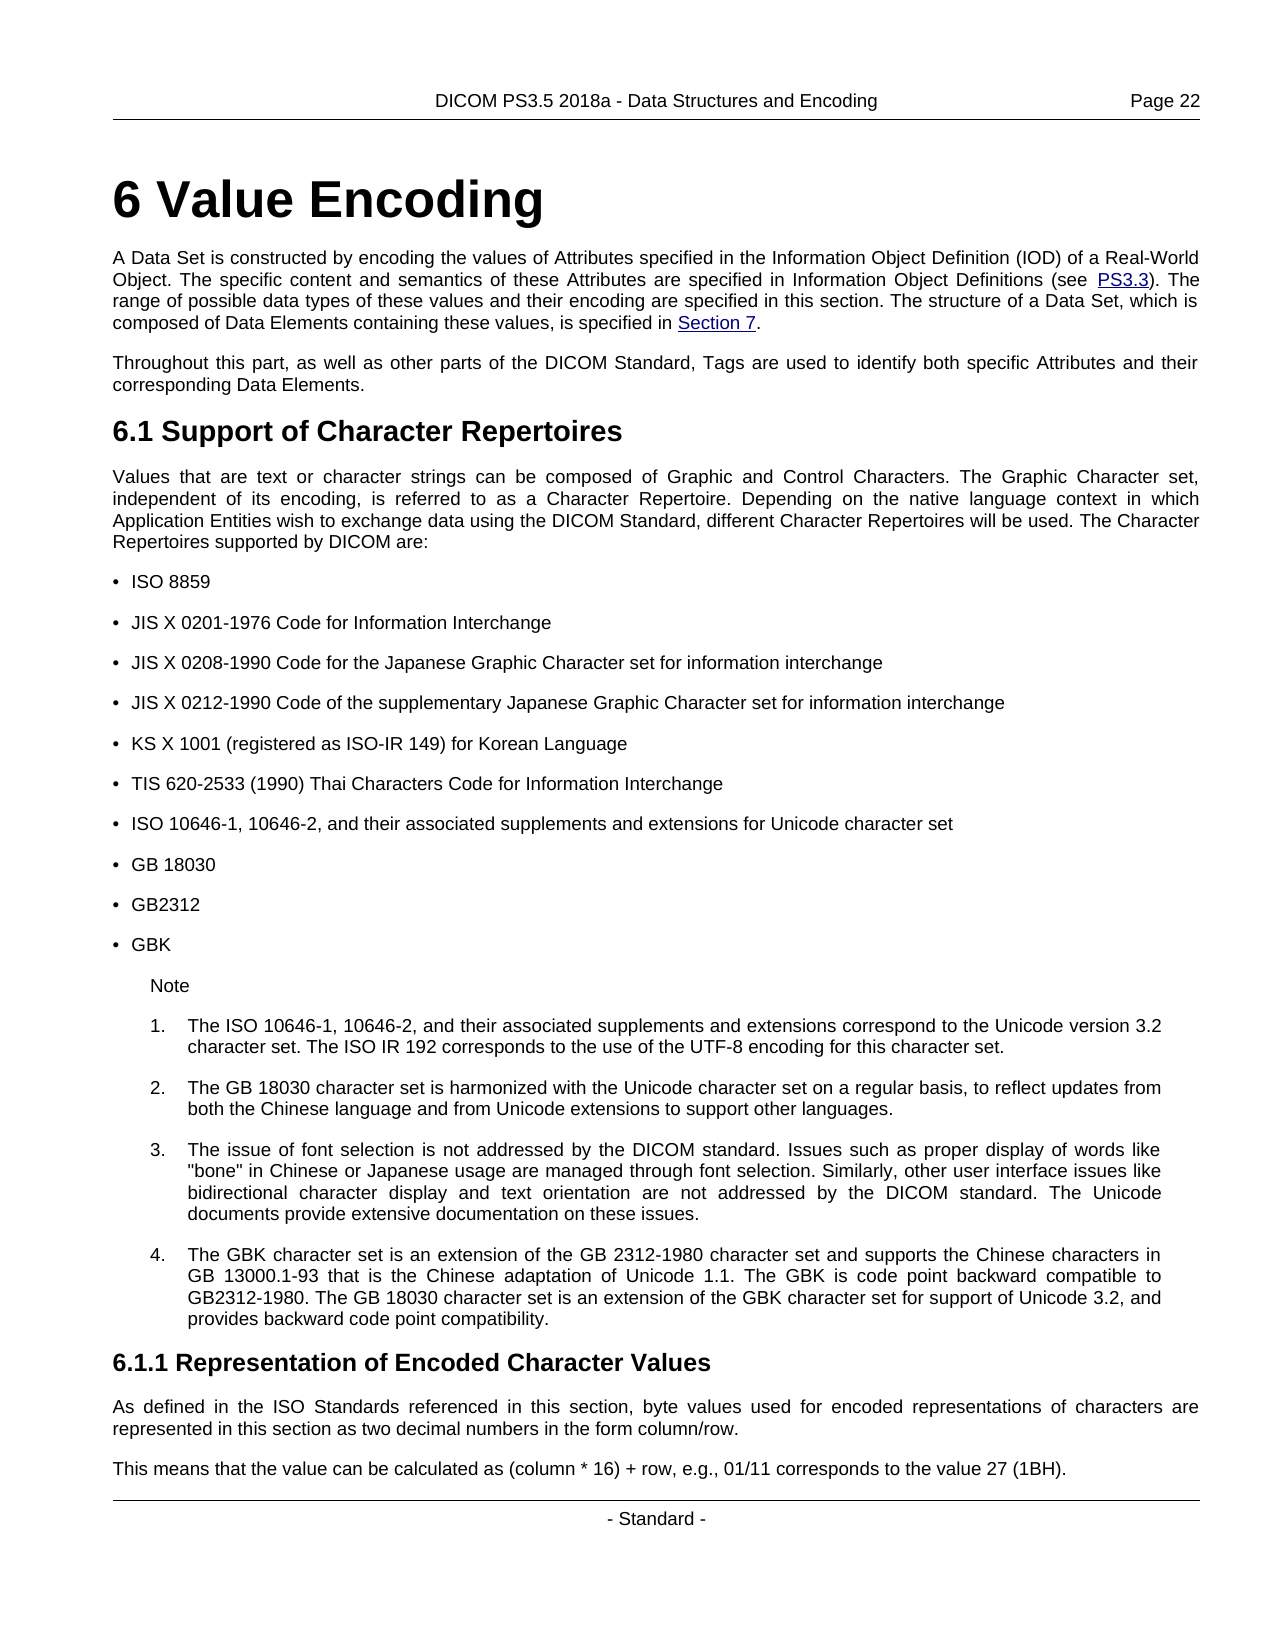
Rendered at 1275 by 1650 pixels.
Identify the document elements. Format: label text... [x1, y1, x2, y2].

list The ISO 10646-1, 10646-2, and their associated supplements and extensions correspond to the Unicode version 3.2 character set. The ISO IR 192 corresponds to the use of the UTF-8 encoding for this character set. [150, 1015, 1162, 1058]
list GBK [112, 934, 1200, 956]
list The GBK character set is an extension of the GB 2312-1980 character set and supports the Chinese characters in GB 13000.1-93 that is the Chinese adaptation of Unicode 1.1. The GBK is code point backward compatible to GB2312-1980. The GB 18030 character set is an extension of the GBK character set for support of Unicode 3.2, and provides backward code point compatibility. [150, 1243, 1162, 1330]
text Note [150, 974, 1162, 996]
text Values that are text or character strings can be composed of Graphic and Control Characters. The Graphic Character set, independent of its encoding, is referred to as a Character Repertoire. Depending on the native language context in which Application Entities wish to exchange data using the DICOM Standard, different Character Repertoires will be used. The Character Repertoires supported by DICOM are: [112, 466, 1200, 552]
list JIS X 0212-1990 Code of the supplementary Japanese Graphic Character set for information interchange [112, 692, 1200, 714]
text This means that the value can be calculated as (column * 16) + row, e.g., 01/11 corresponds to the value 27 (1BH). [112, 1458, 1200, 1479]
list ISO 8859 [112, 571, 1200, 593]
list The GB 18030 character set is harmonized with the Unicode character set on a regular basis, to reflect updates from both the Chinese language and from Unicode extensions to support other languages. [150, 1077, 1162, 1120]
text Throughout this part, as well as other parts of the DICOM Standard, Tags are used to identify both specific Attributes and their corresponding Data Elements. [112, 352, 1200, 395]
text A Data Set is constructed by encoding the values of Attributes specified in the Information Object Definition (IOD) of a Real-World Object. The specific content and semantics of these Attributes are specified in Information Object Definitions (see PS3.3). The range of possible data types of these values and their encoding are specified in this section. The structure of a Data Set, which is composed of Data Elements containing these values, is specified in Section 7. [112, 247, 1200, 333]
list GB2312 [112, 894, 1200, 915]
text 6 Value Encoding [112, 169, 1200, 228]
list JIS X 0208-1990 Code for the Japanese Graphic Character set for information interchange [112, 652, 1200, 673]
list JIS X 0201-1976 Code for Information Interchange [112, 612, 1200, 633]
text As defined in the ISO Standards referenced in this section, byte values used for encoded representations of characters are represented in this section as two decimal numbers in the form column/row. [112, 1396, 1200, 1439]
list ISO 10646-1, 10646-2, and their associated supplements and extensions for Unicode character set [112, 813, 1200, 835]
text 6.1 Support of Character Repertoires [112, 414, 1200, 447]
list KS X 1001 (registered as ISO-IR 149) for Korean Language [112, 732, 1200, 754]
text 6.1.1 Representation of Encoded Character Values [112, 1348, 1200, 1377]
list TIS 620-2533 (1990) Thai Characters Code for Information Interchange [112, 773, 1200, 794]
list GB 18030 [112, 853, 1200, 875]
list The issue of font selection is not addressed by the DICOM standard. Issues such as proper display of words like "bone" in Chinese or Japanese usage are managed through font selection. Similarly, other user interface issues like bidirectional character display and text orientation are not addressed by the DICOM standard. The Unicode documents provide extensive documentation on these issues. [150, 1138, 1162, 1225]
